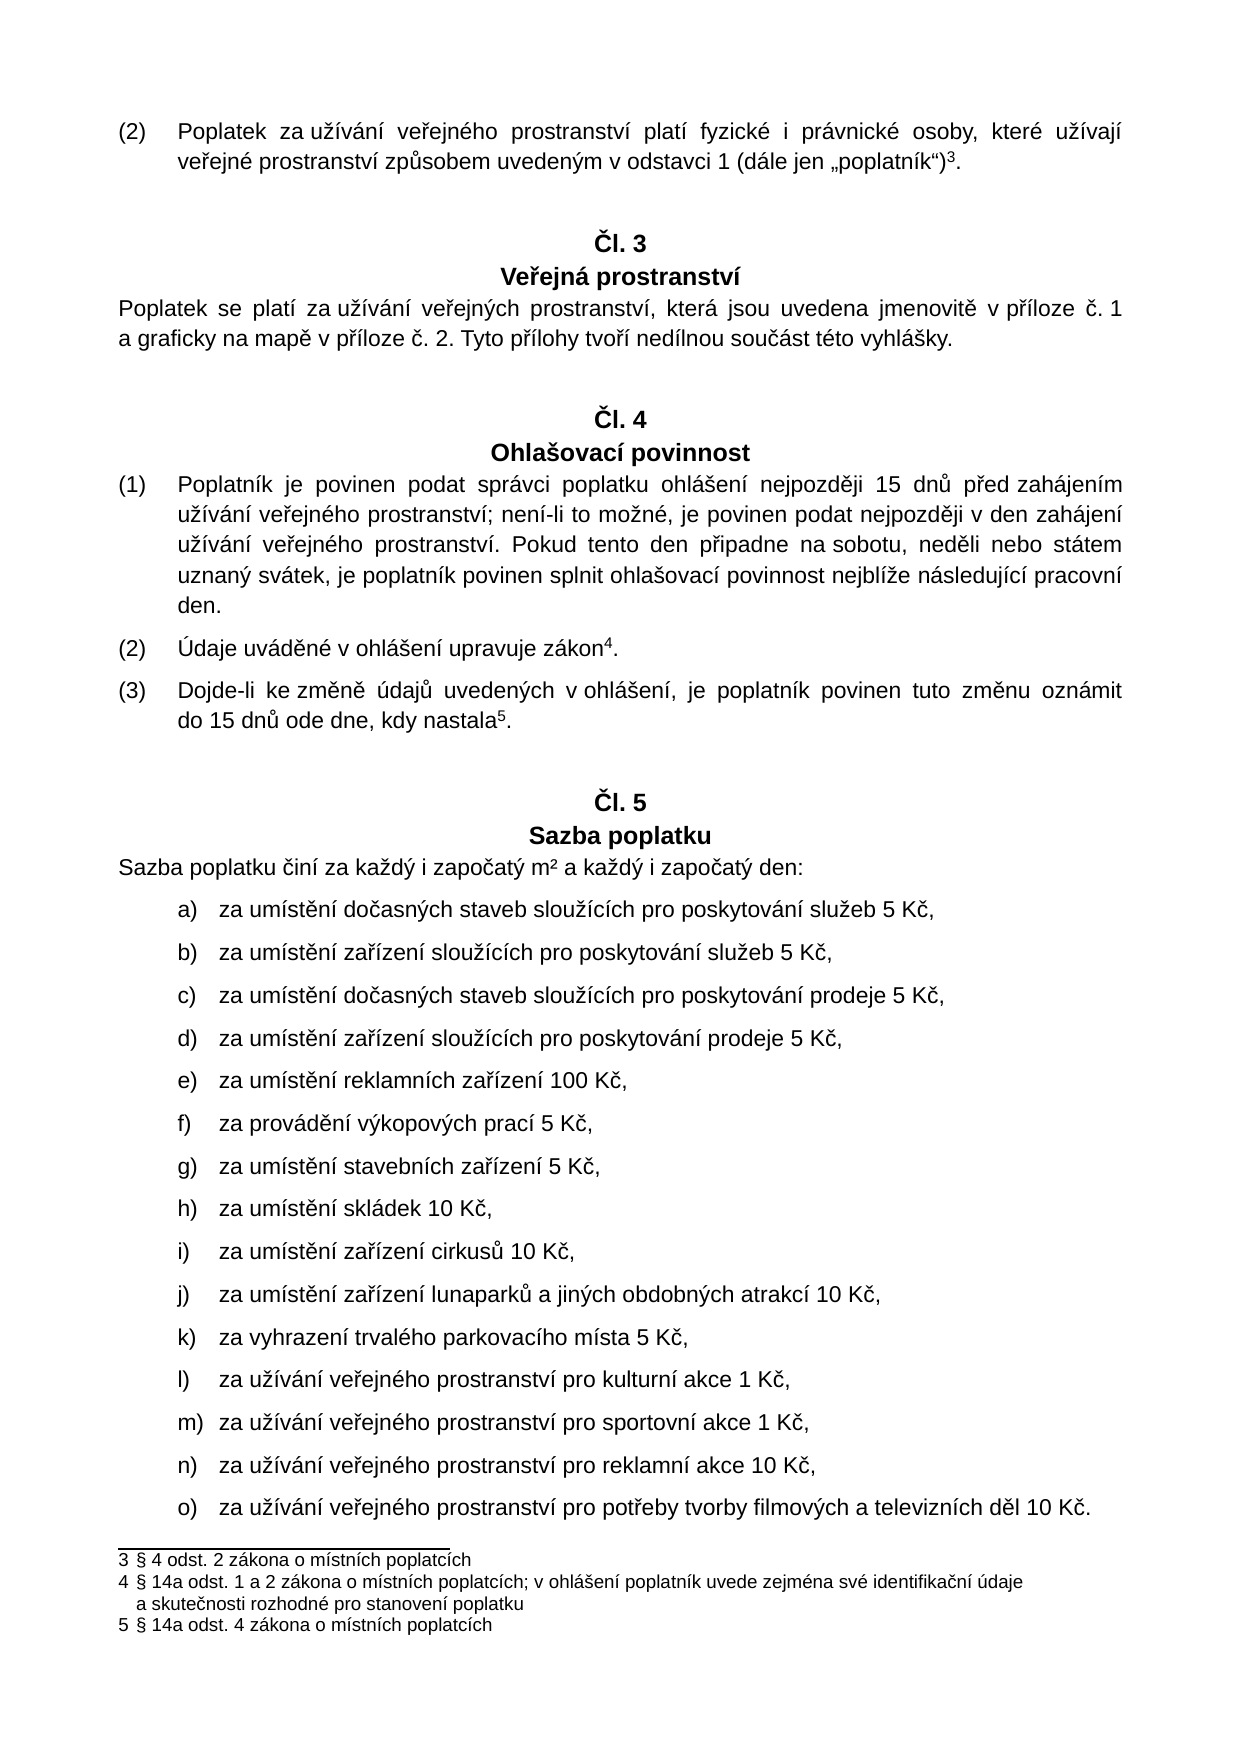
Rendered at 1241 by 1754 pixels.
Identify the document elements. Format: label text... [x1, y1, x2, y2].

subtitle Čl. 3 Veřejná prostranství [118, 228, 1122, 290]
list za užívání veřejného prostranství pro reklamní akce 10 Kč, [177, 1452, 1122, 1478]
list za provádění výkopových prací 5 Kč, [177, 1110, 1122, 1136]
list za umístění zařízení sloužících pro poskytování služeb 5 Kč, [177, 939, 1122, 966]
list za umístění stavebních zařízení 5 Kč, [177, 1153, 1122, 1179]
list za užívání veřejného prostranství pro sportovní akce 1 Kč, [177, 1409, 1122, 1435]
list Poplatek za užívání veřejného prostranství platí fyzické i právnické osoby, které užívají veřejné prostranství způsobem uvedeným v odstavci 1 (dále jen „poplatník“). [118, 118, 1122, 175]
subtitle Čl. 5 Sazba poplatku [118, 788, 1122, 849]
list za umístění zařízení cirkusů 10 Kč, [177, 1238, 1122, 1264]
text Sazba poplatku činí za každý i započatý m² a každý i započatý den: [118, 854, 1122, 880]
text Poplatek se platí za užívání veřejných prostranství, která jsou uvedena jmenovitě v příloze č. 1 a graficky na mapě v příloze č. 2. Tyto přílohy tvoří nedílnou součást této vyhlášky. [118, 294, 1122, 351]
list za umístění zařízení lunaparků a jiných obdobných atrakcí 10 Kč, [177, 1281, 1122, 1307]
list § 14a odst. 1 a 2 zákona o místních poplatcích; v ohlášení poplatník uvede zejména své identifikační údaje a skutečnosti rozhodné pro stanovení poplatku [118, 1571, 1122, 1614]
list Poplatník je povinen podat správci poplatku ohlášení nejpozději 15 dnů před zahájením užívání veřejného prostranství; není-li to možné, je povinen podat nejpozději v den zahájení užívání veřejného prostranství. Pokud tento den připadne na sobotu, neděli nebo státem uznaný svátek, je poplatník povinen splnit ohlašovací povinnost nejblíže následující pracovní den. [118, 471, 1122, 618]
list za užívání veřejného prostranství pro potřeby tvorby filmových a televizních děl 10 Kč. [177, 1494, 1122, 1521]
list za umístění skládek 10 Kč, [177, 1195, 1122, 1222]
subtitle Čl. 4 Ohlašovací povinnost [118, 405, 1122, 467]
list Dojde-li ke změně údajů uvedených v ohlášení, je poplatník povinen tuto změnu oznámit do 15 dnů ode dne, kdy nastala. [118, 677, 1122, 734]
list za umístění reklamních zařízení 100 Kč, [177, 1067, 1122, 1094]
list za umístění dočasných staveb sloužících pro poskytování služeb 5 Kč, [177, 896, 1122, 923]
list za umístění zařízení sloužících pro poskytování prodeje 5 Kč, [177, 1024, 1122, 1051]
list Údaje uváděné v ohlášení upravuje zákon. [118, 634, 1122, 661]
list § 4 odst. 2 zákona o místních poplatcích [118, 1549, 1122, 1571]
list za užívání veřejného prostranství pro kulturní akce 1 Kč, [177, 1366, 1122, 1393]
list § 14a odst. 4 zákona o místních poplatcích [118, 1614, 1122, 1635]
list za umístění dočasných staveb sloužících pro poskytování prodeje 5 Kč, [177, 982, 1122, 1008]
list za vyhrazení trvalého parkovacího místa 5 Kč, [177, 1323, 1122, 1350]
